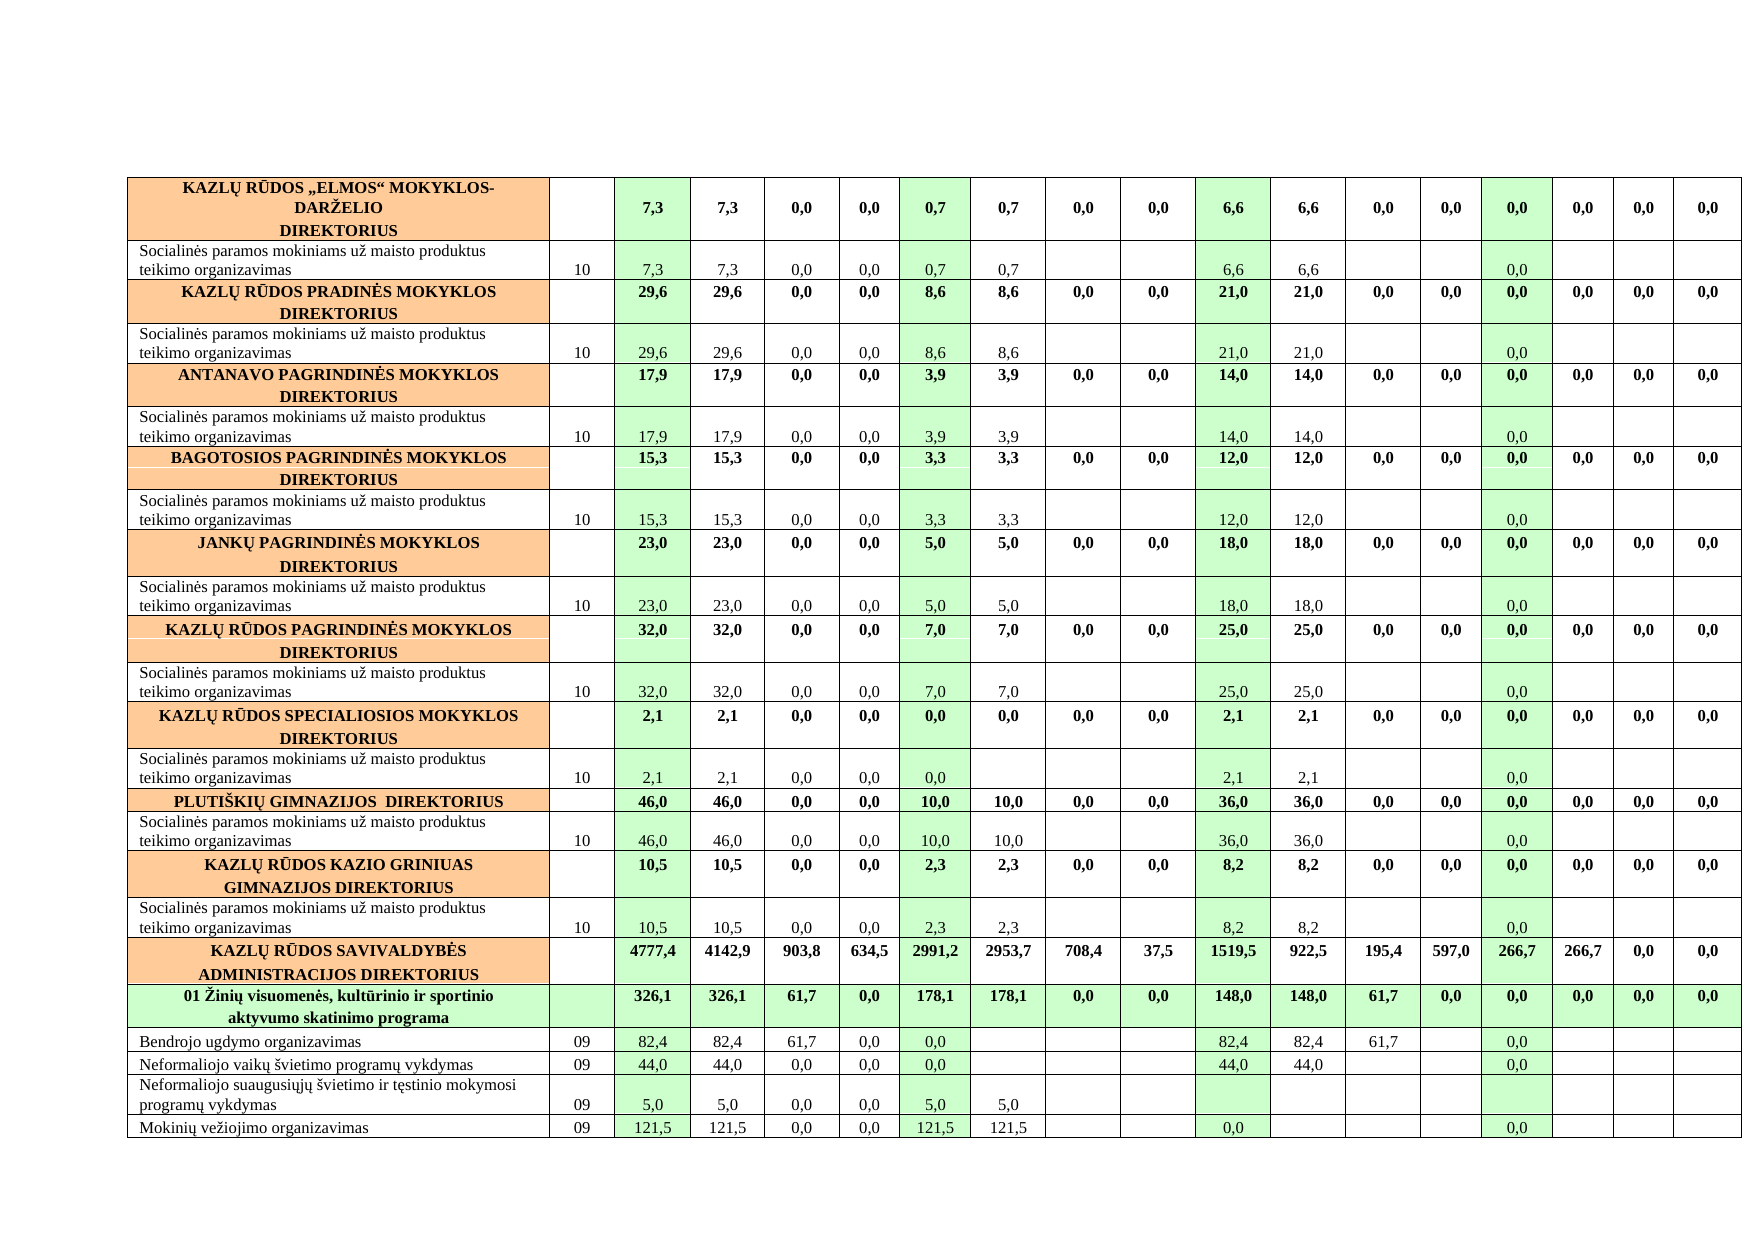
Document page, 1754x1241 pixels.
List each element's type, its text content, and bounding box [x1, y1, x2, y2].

table_cell 0,0 [1046, 280, 1120, 301]
table_cell 3,3 [971, 490, 1045, 529]
table_cell 0,0 [1482, 178, 1552, 217]
table_cell 44,0 [1196, 1052, 1270, 1074]
table_cell [840, 301, 899, 323]
table_cell 44,0 [615, 1052, 690, 1074]
table_cell [900, 874, 970, 897]
table_cell 0,0 [1482, 749, 1552, 787]
table_cell [1482, 874, 1552, 897]
table_cell 0,0 [765, 241, 839, 279]
table_cell [1674, 639, 1741, 662]
table_cell [691, 1005, 764, 1027]
table_cell [1614, 639, 1673, 662]
table_cell Mokinių vežiojimo organizavimas [128, 1115, 549, 1137]
table_cell [1614, 407, 1673, 446]
table_cell 2,1 [691, 749, 764, 787]
table_cell [550, 702, 614, 725]
table_cell 2,1 [1196, 749, 1270, 787]
table_cell 0,0 [1482, 490, 1552, 529]
table_cell [1553, 1005, 1613, 1027]
table_cell [550, 938, 614, 960]
table_cell [1121, 1075, 1195, 1113]
table_cell 0,0 [1046, 530, 1120, 552]
table_cell 922,5 [1271, 938, 1345, 960]
table_cell [971, 874, 1045, 897]
table_cell 0,0 [1553, 851, 1613, 874]
table_cell 0,0 [1614, 364, 1673, 384]
table_cell [615, 639, 690, 662]
table_cell 0,0 [1674, 702, 1741, 725]
table_cell 0,0 [1421, 178, 1481, 217]
table_cell [1046, 1028, 1120, 1051]
table_cell 0,0 [900, 1028, 970, 1051]
table_cell [1196, 960, 1270, 983]
table_cell [1046, 898, 1120, 937]
table_cell 0,0 [1553, 616, 1613, 638]
table_cell [1553, 217, 1613, 240]
table_cell 0,0 [1121, 985, 1195, 1005]
table_cell 0,0 [1482, 324, 1552, 362]
table_cell 0,0 [840, 407, 899, 446]
table_cell 0,0 [1553, 530, 1613, 552]
table_cell 14,0 [1271, 364, 1345, 384]
table_cell [1346, 324, 1420, 362]
table_cell 29,6 [691, 324, 764, 362]
table_cell 18,0 [1196, 530, 1270, 552]
table_cell [1674, 324, 1741, 362]
table_cell [1421, 663, 1481, 701]
table_cell Socialinės paramos mokiniams už maisto produktus teikimo organizavimas [128, 898, 549, 937]
table_cell 14,0 [1196, 407, 1270, 446]
table_cell [1271, 217, 1345, 240]
table_cell [550, 217, 614, 240]
table_cell 10,0 [971, 812, 1045, 850]
table_cell [1553, 577, 1613, 615]
table_cell 0,0 [1614, 702, 1673, 725]
table_cell [765, 468, 839, 489]
table_cell [1346, 898, 1420, 937]
table_cell 25,0 [1196, 663, 1270, 701]
table_cell [1196, 384, 1270, 406]
table_cell 0,0 [1346, 789, 1420, 811]
table_cell 8,2 [1271, 851, 1345, 874]
table_cell [1674, 1115, 1741, 1137]
table_cell 10,5 [691, 851, 764, 874]
table_cell 0,0 [765, 898, 839, 937]
table_cell 0,0 [765, 407, 839, 446]
table_cell [971, 1028, 1045, 1051]
table_cell 12,0 [1196, 447, 1270, 467]
table_cell 0,0 [1614, 447, 1673, 467]
table_cell [1046, 749, 1120, 787]
table_cell 09 [550, 1052, 614, 1074]
table_cell 0,0 [1346, 447, 1420, 467]
table_cell [550, 468, 614, 489]
table_cell 326,1 [615, 985, 690, 1005]
table_cell [615, 960, 690, 983]
table_cell 121,5 [691, 1115, 764, 1137]
table_cell 0,0 [1553, 702, 1613, 725]
table_cell 61,7 [765, 1028, 839, 1051]
table_cell 12,0 [1271, 490, 1345, 529]
table_cell [1421, 898, 1481, 937]
table_cell 3,9 [900, 364, 970, 384]
table_cell 36,0 [1271, 812, 1345, 850]
table_cell 21,0 [1196, 324, 1270, 362]
table_cell 0,0 [1046, 702, 1120, 725]
table_cell 0,0 [765, 178, 839, 217]
table_cell [1421, 217, 1481, 240]
table_cell 5,0 [615, 1075, 690, 1113]
table_cell [971, 217, 1045, 240]
table_cell [1271, 874, 1345, 897]
table_cell 10 [550, 490, 614, 529]
table_cell [1196, 1075, 1270, 1113]
table_cell [840, 217, 899, 240]
table_cell [1553, 874, 1613, 897]
table_cell 3,9 [971, 407, 1045, 446]
table_cell [550, 1005, 614, 1027]
table_cell 326,1 [691, 985, 764, 1005]
table_cell 2,3 [900, 851, 970, 874]
table_cell 0,0 [1482, 407, 1552, 446]
table_cell 0,0 [1421, 364, 1481, 384]
table_cell 0,0 [1196, 1115, 1270, 1137]
table_cell 0,0 [1614, 938, 1673, 960]
table_cell [1271, 468, 1345, 489]
table_cell 0,0 [1421, 789, 1481, 811]
table_cell Socialinės paramos mokiniams už maisto produktus teikimo organizavimas [128, 490, 549, 529]
table_cell 0,0 [1346, 280, 1420, 301]
table_cell 18,0 [1196, 577, 1270, 615]
table_cell 10 [550, 663, 614, 701]
table_cell [1346, 384, 1420, 406]
table_cell 0,0 [1421, 280, 1481, 301]
table_cell 0,0 [1482, 1115, 1552, 1137]
table_cell 0,0 [765, 324, 839, 362]
table_cell [900, 468, 970, 489]
table_cell 14,0 [1196, 364, 1270, 384]
table_cell 0,0 [1346, 178, 1420, 217]
table_cell 195,4 [1346, 938, 1420, 960]
table_cell [1046, 1052, 1120, 1074]
table_cell 32,0 [691, 616, 764, 638]
table_cell [1421, 812, 1481, 850]
table_cell 0,0 [1121, 530, 1195, 552]
table_cell 0,0 [1482, 616, 1552, 638]
table_cell [1121, 1052, 1195, 1074]
table_cell 0,0 [765, 447, 839, 467]
table_cell [1553, 898, 1613, 937]
table_cell [1553, 407, 1613, 446]
table_cell 0,0 [1046, 851, 1120, 874]
table_cell DIREKTORIUS [128, 384, 549, 406]
table_cell 8,2 [1196, 898, 1270, 937]
table_cell [1046, 217, 1120, 240]
table_cell [1346, 1115, 1420, 1137]
table_cell 0,0 [1482, 702, 1552, 725]
table_cell 0,7 [900, 241, 970, 279]
table_cell [971, 639, 1045, 662]
table_cell [1421, 1052, 1481, 1074]
table_cell aktyvumo skatinimo programa [128, 1005, 549, 1027]
table_cell Socialinės paramos mokiniams už maisto produktus teikimo organizavimas [128, 663, 549, 701]
table_cell 0,0 [1121, 178, 1195, 217]
table_cell 09 [550, 1115, 614, 1137]
table_cell [550, 447, 614, 467]
table_cell [1674, 552, 1741, 576]
table_cell 0,0 [1121, 447, 1195, 467]
table_cell [1421, 384, 1481, 406]
table_cell 0,0 [840, 447, 899, 467]
table_cell [1271, 1075, 1345, 1113]
table_cell [1421, 301, 1481, 323]
table_cell [1271, 1115, 1345, 1137]
table_cell [1346, 301, 1420, 323]
table_cell 178,1 [971, 985, 1045, 1005]
table_cell [971, 301, 1045, 323]
table_cell 18,0 [1271, 530, 1345, 552]
table_cell [1674, 490, 1741, 529]
table_cell 2,3 [900, 898, 970, 937]
table_cell [1614, 1028, 1673, 1051]
table_cell [1121, 960, 1195, 983]
table_cell 0,0 [765, 530, 839, 552]
table_cell KAZLŲ RŪDOS PRADINĖS MOKYKLOS [128, 280, 549, 301]
table_cell 0,0 [1674, 985, 1741, 1005]
table_cell [1121, 577, 1195, 615]
table_cell DIREKTORIUS [128, 217, 549, 240]
table_cell 0,0 [1553, 280, 1613, 301]
table_cell [1121, 552, 1195, 576]
table_cell [1482, 1075, 1552, 1113]
table_cell 10 [550, 241, 614, 279]
table_cell 0,0 [840, 789, 899, 811]
table_cell 6,6 [1196, 241, 1270, 279]
table_cell 0,0 [1346, 530, 1420, 552]
table_cell 2,1 [1271, 702, 1345, 725]
table_cell 3,9 [971, 364, 1045, 384]
table_cell 0,0 [1346, 851, 1420, 874]
table_cell [1346, 1075, 1420, 1113]
table_cell Socialinės paramos mokiniams už maisto produktus teikimo organizavimas [128, 241, 549, 279]
table_cell KAZLŲ RŪDOS SPECIALIOSIOS MOKYKLOS [128, 702, 549, 725]
table_cell 0,7 [900, 178, 970, 217]
table_cell 0,0 [765, 749, 839, 787]
table_cell 1519,5 [1196, 938, 1270, 960]
table_cell [1553, 552, 1613, 576]
table_cell [1346, 241, 1420, 279]
table_cell 0,0 [1482, 447, 1552, 467]
table_cell 2,1 [1196, 702, 1270, 725]
table_cell [1121, 301, 1195, 323]
table_cell [1674, 301, 1741, 323]
table_cell 82,4 [1196, 1028, 1270, 1051]
table_cell [1196, 552, 1270, 576]
table_cell 0,0 [840, 490, 899, 529]
table_cell [1121, 898, 1195, 937]
table_cell 5,0 [971, 1075, 1045, 1113]
table_cell 10 [550, 749, 614, 787]
table_cell [550, 530, 614, 552]
table_cell [1553, 241, 1613, 279]
table_cell 17,9 [691, 364, 764, 384]
table_cell [1553, 1075, 1613, 1113]
table_cell [1482, 1005, 1552, 1027]
table_cell 2,3 [971, 851, 1045, 874]
table_cell 3,9 [900, 407, 970, 446]
table_cell [1046, 639, 1120, 662]
table_cell [1346, 960, 1420, 983]
table_cell [550, 280, 614, 301]
table_cell 0,0 [840, 577, 899, 615]
table_cell [1674, 468, 1741, 489]
table_cell [1553, 468, 1613, 489]
table_cell [691, 725, 764, 748]
table_cell 21,0 [1271, 280, 1345, 301]
table_cell [1046, 490, 1120, 529]
table_cell 3,3 [900, 447, 970, 467]
table_cell [1421, 725, 1481, 748]
table_cell [1196, 468, 1270, 489]
table_cell 148,0 [1196, 985, 1270, 1005]
table_cell 5,0 [971, 577, 1045, 615]
table_cell PLUTIŠKIŲ GIMNAZIJOS DIREKTORIUS [128, 789, 549, 811]
table_cell [1421, 241, 1481, 279]
table_cell KAZLŲ RŪDOS PAGRINDINĖS MOKYKLOS [128, 616, 549, 638]
table_cell GIMNAZIJOS DIREKTORIUS [128, 874, 549, 897]
table_cell [1674, 749, 1741, 787]
table_cell 7,3 [691, 178, 764, 217]
table_cell [1421, 552, 1481, 576]
table_cell [1614, 490, 1673, 529]
table_cell 0,0 [1121, 851, 1195, 874]
table_cell [1674, 241, 1741, 279]
table_cell 0,0 [1346, 616, 1420, 638]
table_cell 21,0 [1271, 324, 1345, 362]
table_cell 0,0 [765, 663, 839, 701]
table_cell 15,3 [691, 447, 764, 467]
table_cell [1121, 217, 1195, 240]
table_cell 2,3 [971, 898, 1045, 937]
table_cell [900, 725, 970, 748]
table_cell [1121, 468, 1195, 489]
table_cell [1271, 384, 1345, 406]
table_cell [1421, 1075, 1481, 1113]
table_cell 0,0 [1046, 985, 1120, 1005]
table_cell 46,0 [615, 812, 690, 850]
table_cell 44,0 [1271, 1052, 1345, 1074]
table_cell 8,2 [1196, 851, 1270, 874]
table_cell 0,0 [1674, 447, 1741, 467]
table_cell 0,0 [1346, 702, 1420, 725]
table_cell KAZLŲ RŪDOS KAZIO GRINIUAS [128, 851, 549, 874]
table_cell 0,0 [1614, 851, 1673, 874]
table_cell [1196, 301, 1270, 323]
table_cell [1421, 874, 1481, 897]
table_cell 36,0 [1196, 789, 1270, 811]
table_cell 0,0 [900, 749, 970, 787]
table_cell [1346, 1052, 1420, 1074]
table_cell [1121, 812, 1195, 850]
table_cell 09 [550, 1028, 614, 1051]
table_cell [1674, 1052, 1741, 1074]
table_cell [550, 552, 614, 576]
table_cell [840, 1005, 899, 1027]
table_cell [1121, 663, 1195, 701]
table_cell 2991,2 [900, 938, 970, 960]
table_cell [691, 468, 764, 489]
table_cell 708,4 [1046, 938, 1120, 960]
table_cell 0,0 [1421, 851, 1481, 874]
table_cell 25,0 [1271, 663, 1345, 701]
table_cell [1482, 552, 1552, 576]
table_cell [1346, 490, 1420, 529]
table_cell [550, 985, 614, 1005]
table_cell [765, 1005, 839, 1027]
table_cell 32,0 [615, 663, 690, 701]
table_cell 0,0 [1482, 789, 1552, 811]
table_cell 0,0 [1421, 530, 1481, 552]
table_cell [840, 725, 899, 748]
table_cell 4777,4 [615, 938, 690, 960]
table_cell [765, 960, 839, 983]
table_cell [1046, 874, 1120, 897]
table_cell [1046, 1005, 1120, 1027]
table_cell [1046, 468, 1120, 489]
table_cell 23,0 [691, 577, 764, 615]
table_cell 01 Žinių visuomenės, kultūrinio ir sportinio [128, 985, 549, 1005]
table_cell [1674, 217, 1741, 240]
table_cell 0,0 [840, 663, 899, 701]
table_cell 0,0 [1482, 985, 1552, 1005]
table_cell 0,0 [1046, 178, 1120, 217]
table_cell [1614, 1115, 1673, 1137]
table_cell [550, 384, 614, 406]
table_cell [691, 639, 764, 662]
table_cell [1046, 1115, 1120, 1137]
table_cell [1121, 1005, 1195, 1027]
table_cell 15,3 [615, 490, 690, 529]
table_cell 0,0 [1482, 577, 1552, 615]
table_cell 10 [550, 324, 614, 362]
table_cell [1674, 812, 1741, 850]
table_cell [1614, 301, 1673, 323]
table_cell 266,7 [1482, 938, 1552, 960]
table_cell 0,0 [1482, 1028, 1552, 1051]
table_cell 0,0 [765, 702, 839, 725]
table_cell DIREKTORIUS [128, 639, 549, 662]
table_cell 178,1 [900, 985, 970, 1005]
table_cell 36,0 [1271, 789, 1345, 811]
table_cell [1482, 301, 1552, 323]
table_cell [550, 960, 614, 983]
table_cell 148,0 [1271, 985, 1345, 1005]
table_cell 0,0 [1674, 364, 1741, 384]
table_cell 0,0 [1674, 530, 1741, 552]
table_cell 0,0 [1121, 702, 1195, 725]
table_cell 0,0 [1674, 178, 1741, 217]
table_cell 15,3 [691, 490, 764, 529]
table_cell [1614, 874, 1673, 897]
table_cell 903,8 [765, 938, 839, 960]
table_cell [900, 301, 970, 323]
table_cell 0,0 [1121, 789, 1195, 811]
table_cell 0,0 [1553, 789, 1613, 811]
table_cell Socialinės paramos mokiniams už maisto produktus teikimo organizavimas [128, 324, 549, 362]
table_cell [971, 552, 1045, 576]
table_cell 634,5 [840, 938, 899, 960]
table_cell [1046, 407, 1120, 446]
table_cell 0,0 [1482, 280, 1552, 301]
table_cell 17,9 [615, 407, 690, 446]
table_cell 0,0 [1614, 280, 1673, 301]
table_cell 0,0 [840, 530, 899, 552]
table_cell 12,0 [1196, 490, 1270, 529]
table_cell [615, 725, 690, 748]
table_cell [1674, 407, 1741, 446]
table_cell [691, 384, 764, 406]
table_cell 82,4 [615, 1028, 690, 1051]
table_cell 0,0 [840, 1075, 899, 1113]
table_cell [1421, 407, 1481, 446]
table_cell [1421, 577, 1481, 615]
table_cell 61,7 [1346, 985, 1420, 1005]
table_cell 0,0 [1614, 985, 1673, 1005]
table_cell 37,5 [1121, 938, 1195, 960]
table_cell [1553, 639, 1613, 662]
table_cell 0,0 [971, 702, 1045, 725]
table_cell [971, 725, 1045, 748]
table_cell 0,0 [765, 812, 839, 850]
table_cell 0,0 [1674, 789, 1741, 811]
table_cell Socialinės paramos mokiniams už maisto produktus teikimo organizavimas [128, 407, 549, 446]
table_cell 23,0 [691, 530, 764, 552]
table_cell [1674, 1075, 1741, 1113]
table_cell [900, 217, 970, 240]
table_cell DIREKTORIUS [128, 301, 549, 323]
table_cell [1421, 639, 1481, 662]
table_cell Neformaliojo suaugusiųjų švietimo ir tęstinio mokymosi programų vykdymas [128, 1075, 549, 1113]
table_cell [550, 789, 614, 811]
table_cell 0,0 [840, 616, 899, 638]
table_cell [971, 468, 1045, 489]
table_cell [1553, 1028, 1613, 1051]
table_cell 0,0 [765, 789, 839, 811]
table_cell 5,0 [900, 530, 970, 552]
table_cell 10,0 [971, 789, 1045, 811]
table_cell JANKŲ PAGRINDINĖS MOKYKLOS [128, 530, 549, 552]
table_cell [1421, 1005, 1481, 1027]
table_cell [1046, 663, 1120, 701]
table_cell ANTANAVO PAGRINDINĖS MOKYKLOS [128, 364, 549, 384]
table_cell 0,0 [1346, 364, 1420, 384]
table_cell [1046, 324, 1120, 362]
table_cell 18,0 [1271, 577, 1345, 615]
table_cell [1121, 639, 1195, 662]
table_cell 0,0 [1614, 178, 1673, 217]
table_cell 8,2 [1271, 898, 1345, 937]
table_cell [1196, 874, 1270, 897]
table_cell [765, 217, 839, 240]
table_cell [1121, 324, 1195, 362]
table_cell 0,0 [1553, 364, 1613, 384]
table_cell [1553, 663, 1613, 701]
table_cell [971, 384, 1045, 406]
table_cell 0,0 [1674, 280, 1741, 301]
table_cell BAGOTOSIOS PAGRINDINĖS MOKYKLOS [128, 447, 549, 467]
table_cell 0,0 [840, 1115, 899, 1137]
table_cell [615, 552, 690, 576]
table_cell [1346, 1005, 1420, 1027]
table_cell [900, 552, 970, 576]
table_cell [1196, 639, 1270, 662]
table_cell 0,0 [1553, 178, 1613, 217]
table_cell 23,0 [615, 530, 690, 552]
table_cell 10 [550, 577, 614, 615]
table_cell [1046, 301, 1120, 323]
table_cell [765, 725, 839, 748]
table_cell [1553, 490, 1613, 529]
table_cell [1196, 217, 1270, 240]
table_cell [1614, 552, 1673, 576]
table_cell [971, 960, 1045, 983]
table_cell [550, 364, 614, 384]
table_cell 7,0 [971, 616, 1045, 638]
table_cell [1271, 552, 1345, 576]
table_cell 0,7 [971, 178, 1045, 217]
table_cell 0,0 [840, 702, 899, 725]
table_cell 7,0 [900, 663, 970, 701]
table_cell 25,0 [1196, 616, 1270, 638]
table_cell Socialinės paramos mokiniams už maisto produktus teikimo organizavimas [128, 812, 549, 850]
table_cell [1046, 241, 1120, 279]
table_cell 0,0 [900, 702, 970, 725]
table_cell Bendrojo ugdymo organizavimas [128, 1028, 549, 1051]
table_cell [1196, 725, 1270, 748]
table_cell 0,0 [765, 1052, 839, 1074]
table_cell [1614, 1005, 1673, 1027]
table_cell 29,6 [615, 324, 690, 362]
table_cell [1614, 1075, 1673, 1113]
table_cell 8,6 [971, 280, 1045, 301]
table_cell DIREKTORIUS [128, 468, 549, 489]
table_cell [1482, 725, 1552, 748]
table_cell 0,0 [1482, 1052, 1552, 1074]
table_cell [1674, 874, 1741, 897]
table_cell 0,0 [840, 749, 899, 787]
table_cell [1271, 1005, 1345, 1027]
table_cell 0,0 [1482, 898, 1552, 937]
table_cell [1421, 960, 1481, 983]
table_cell [1674, 663, 1741, 701]
table_cell Socialinės paramos mokiniams už maisto produktus teikimo organizavimas [128, 749, 549, 787]
table_cell [1674, 725, 1741, 748]
table_cell [550, 301, 614, 323]
table_cell [1553, 384, 1613, 406]
table_cell [840, 552, 899, 576]
table_cell [1482, 468, 1552, 489]
table_cell [840, 384, 899, 406]
table_cell 10 [550, 407, 614, 446]
table_cell 3,3 [900, 490, 970, 529]
table_cell [1553, 301, 1613, 323]
table_cell [1553, 1052, 1613, 1074]
table_cell 0,0 [1674, 851, 1741, 874]
table_cell [1271, 725, 1345, 748]
table_cell 121,5 [900, 1115, 970, 1137]
table_cell 10 [550, 898, 614, 937]
table_cell 7,3 [615, 178, 690, 217]
table_cell [691, 960, 764, 983]
table_cell 0,0 [1482, 364, 1552, 384]
table_cell [1046, 960, 1120, 983]
table_cell [1614, 960, 1673, 983]
table_cell 46,0 [691, 789, 764, 811]
table_cell 0,0 [1482, 812, 1552, 850]
table_cell [691, 301, 764, 323]
table_cell 0,0 [1421, 616, 1481, 638]
table_cell 0,0 [1046, 364, 1120, 384]
table_cell [1614, 577, 1673, 615]
table_cell [1346, 749, 1420, 787]
table_cell 0,0 [765, 1115, 839, 1137]
table_cell 10 [550, 812, 614, 850]
table_cell 32,0 [691, 663, 764, 701]
table_cell 23,0 [615, 577, 690, 615]
table_cell 7,0 [971, 663, 1045, 701]
table_cell [1614, 241, 1673, 279]
table_cell 10,0 [900, 789, 970, 811]
table_cell [1553, 324, 1613, 362]
table_cell [691, 552, 764, 576]
table_cell 0,0 [840, 1028, 899, 1051]
table_cell 7,0 [900, 616, 970, 638]
table_cell [1674, 960, 1741, 983]
table_cell [1614, 468, 1673, 489]
table_cell [1614, 663, 1673, 701]
table_cell 10,5 [615, 898, 690, 937]
table_cell [1674, 1028, 1741, 1051]
table_cell [1271, 960, 1345, 983]
table_cell [1553, 749, 1613, 787]
table_cell 0,0 [765, 280, 839, 301]
table_cell 0,0 [1421, 447, 1481, 467]
table_cell 2,1 [615, 749, 690, 787]
table_cell 14,0 [1271, 407, 1345, 446]
table_cell 0,0 [1482, 530, 1552, 552]
table_cell 0,0 [840, 364, 899, 384]
table_cell Neformaliojo vaikų švietimo programų vykdymas [128, 1052, 549, 1074]
table_cell 0,0 [1121, 364, 1195, 384]
table_cell [1346, 577, 1420, 615]
table_cell 29,6 [615, 280, 690, 301]
table_cell [765, 639, 839, 662]
table_cell [1346, 812, 1420, 850]
table_cell [1421, 324, 1481, 362]
table_cell [900, 1005, 970, 1027]
table_cell 6,6 [1196, 178, 1270, 217]
table_cell 09 [550, 1075, 614, 1113]
table_cell 6,6 [1271, 241, 1345, 279]
table_cell 0,0 [900, 1052, 970, 1074]
table_cell 17,9 [615, 364, 690, 384]
table_cell 0,0 [1482, 241, 1552, 279]
table_cell [1553, 1115, 1613, 1137]
table_cell [1614, 898, 1673, 937]
table_cell [1121, 1028, 1195, 1051]
table_cell [1482, 217, 1552, 240]
table_cell 0,0 [840, 280, 899, 301]
table_cell 0,0 [1614, 530, 1673, 552]
table_cell [1346, 874, 1420, 897]
table_cell 0,0 [1674, 616, 1741, 638]
table_cell [1614, 725, 1673, 748]
table_cell [1674, 898, 1741, 937]
table_cell 0,0 [840, 985, 899, 1005]
table_cell 5,0 [900, 577, 970, 615]
table_cell [1121, 874, 1195, 897]
table_cell 0,0 [1553, 985, 1613, 1005]
table_cell 82,4 [1271, 1028, 1345, 1051]
table_cell 10,5 [615, 851, 690, 874]
table_cell 10,5 [691, 898, 764, 937]
table_cell DIREKTORIUS [128, 552, 549, 576]
table_cell [1553, 725, 1613, 748]
table_cell 61,7 [1346, 1028, 1420, 1051]
table_cell 3,3 [971, 447, 1045, 467]
table_cell [1121, 407, 1195, 446]
table_cell 32,0 [615, 616, 690, 638]
table_cell 2953,7 [971, 938, 1045, 960]
table_cell 0,0 [840, 812, 899, 850]
table_cell 0,0 [1046, 616, 1120, 638]
table_cell [615, 1005, 690, 1027]
table_cell [971, 1052, 1045, 1074]
table_cell [1553, 812, 1613, 850]
table_cell 8,6 [971, 324, 1045, 362]
table_cell 0,0 [765, 616, 839, 638]
table_cell [1046, 812, 1120, 850]
table_cell [1346, 217, 1420, 240]
table_cell 2,1 [615, 702, 690, 725]
table_cell [615, 468, 690, 489]
table_cell [1271, 301, 1345, 323]
table_cell ADMINISTRACIJOS DIREKTORIUS [128, 960, 549, 983]
table_cell 12,0 [1271, 447, 1345, 467]
table_cell [691, 874, 764, 897]
table_cell 21,0 [1196, 280, 1270, 301]
table_cell 121,5 [971, 1115, 1045, 1137]
table_cell 0,0 [1482, 663, 1552, 701]
table_cell 0,0 [1614, 789, 1673, 811]
table_cell 0,0 [1482, 851, 1552, 874]
table_cell [1046, 1075, 1120, 1113]
table_cell [840, 874, 899, 897]
table_cell [1346, 725, 1420, 748]
table_cell [1346, 639, 1420, 662]
table_cell 0,0 [1046, 447, 1120, 467]
table_cell [1046, 725, 1120, 748]
table_cell [1046, 552, 1120, 576]
table_cell [1482, 384, 1552, 406]
table_cell 0,0 [1421, 702, 1481, 725]
table_cell [1674, 1005, 1741, 1027]
table_cell 61,7 [765, 985, 839, 1005]
table_cell [1614, 1052, 1673, 1074]
table_cell 0,0 [1121, 280, 1195, 301]
table_cell KAZLŲ RŪDOS SAVIVALDYBĖS [128, 938, 549, 960]
table_cell [1121, 490, 1195, 529]
table_cell [1046, 577, 1120, 615]
table_cell 5,0 [691, 1075, 764, 1113]
table_cell [1553, 960, 1613, 983]
table_cell 0,0 [840, 1052, 899, 1074]
table_cell [550, 639, 614, 662]
table_cell [615, 217, 690, 240]
table_cell 0,0 [840, 324, 899, 362]
table_cell [1614, 812, 1673, 850]
table_cell 266,7 [1553, 938, 1613, 960]
table_cell [1614, 384, 1673, 406]
table_cell [550, 725, 614, 748]
table_cell [1421, 749, 1481, 787]
table_cell [765, 874, 839, 897]
table_cell [840, 468, 899, 489]
table_cell [1614, 324, 1673, 362]
table_cell [1121, 749, 1195, 787]
table_cell [1674, 384, 1741, 406]
table_cell 7,3 [615, 241, 690, 279]
table_cell 36,0 [1196, 812, 1270, 850]
table_cell 0,0 [1614, 616, 1673, 638]
table_cell 5,0 [900, 1075, 970, 1113]
table_cell [1196, 1005, 1270, 1027]
table_cell DIREKTORIUS [128, 725, 549, 748]
table_cell [1421, 490, 1481, 529]
table_cell [550, 178, 614, 217]
table_cell 15,3 [615, 447, 690, 467]
table_cell [900, 384, 970, 406]
table_cell [615, 874, 690, 897]
table_cell 10,0 [900, 812, 970, 850]
table_cell [1674, 577, 1741, 615]
table_cell [550, 616, 614, 638]
table_cell [1121, 1115, 1195, 1137]
table_cell [971, 1005, 1045, 1027]
table_cell [1121, 384, 1195, 406]
table_cell [1421, 468, 1481, 489]
table_cell Socialinės paramos mokiniams už maisto produktus teikimo organizavimas [128, 577, 549, 615]
table_cell [1614, 217, 1673, 240]
table_cell [1346, 663, 1420, 701]
table_cell 0,7 [971, 241, 1045, 279]
table_cell [840, 639, 899, 662]
table_cell [550, 851, 614, 874]
table_cell 0,0 [765, 364, 839, 384]
table_cell 0,0 [840, 178, 899, 217]
table_cell 0,0 [840, 851, 899, 874]
table_cell 597,0 [1421, 938, 1481, 960]
table_cell KAZLŲ RŪDOS „ELMOS“ MOKYKLOS-DARŽELIO [128, 178, 549, 217]
table_cell 5,0 [971, 530, 1045, 552]
table_cell [1346, 552, 1420, 576]
table_cell 7,3 [691, 241, 764, 279]
table_cell 2,1 [1271, 749, 1345, 787]
table_cell 6,6 [1271, 178, 1345, 217]
table_cell 0,0 [765, 1075, 839, 1113]
table_cell [615, 301, 690, 323]
table_cell 121,5 [615, 1115, 690, 1137]
table_cell 17,9 [691, 407, 764, 446]
table_cell [1421, 1115, 1481, 1137]
table_cell 46,0 [615, 789, 690, 811]
table_cell 46,0 [691, 812, 764, 850]
table_cell 8,6 [900, 280, 970, 301]
table_cell 0,0 [1674, 938, 1741, 960]
table_cell [765, 384, 839, 406]
table_cell 0,0 [765, 490, 839, 529]
table_cell 25,0 [1271, 616, 1345, 638]
table_cell [691, 217, 764, 240]
table_cell [1421, 1028, 1481, 1051]
table_cell [1482, 960, 1552, 983]
table_cell 0,0 [1553, 447, 1613, 467]
table_cell 29,6 [691, 280, 764, 301]
table_cell 0,0 [765, 577, 839, 615]
table_cell 4142,9 [691, 938, 764, 960]
table_cell [1346, 407, 1420, 446]
table_cell [765, 552, 839, 576]
table_cell 0,0 [1121, 616, 1195, 638]
table_cell [1614, 749, 1673, 787]
table_cell 2,1 [691, 702, 764, 725]
table_cell 82,4 [691, 1028, 764, 1051]
table_cell [971, 749, 1045, 787]
table_cell [550, 874, 614, 897]
table_cell 0,0 [840, 898, 899, 937]
table_cell 44,0 [691, 1052, 764, 1074]
table_cell [900, 960, 970, 983]
table_cell [840, 960, 899, 983]
table_cell [1121, 241, 1195, 279]
table_cell [615, 384, 690, 406]
table_cell 0,0 [1421, 985, 1481, 1005]
table_cell 0,0 [765, 851, 839, 874]
table_cell [1271, 639, 1345, 662]
table_cell [765, 301, 839, 323]
table_cell [1121, 725, 1195, 748]
table_cell [1046, 384, 1120, 406]
table_cell 0,0 [840, 241, 899, 279]
table_cell 8,6 [900, 324, 970, 362]
table_cell [1482, 639, 1552, 662]
table_cell 0,0 [1046, 789, 1120, 811]
table_cell [900, 639, 970, 662]
table_cell [1346, 468, 1420, 489]
